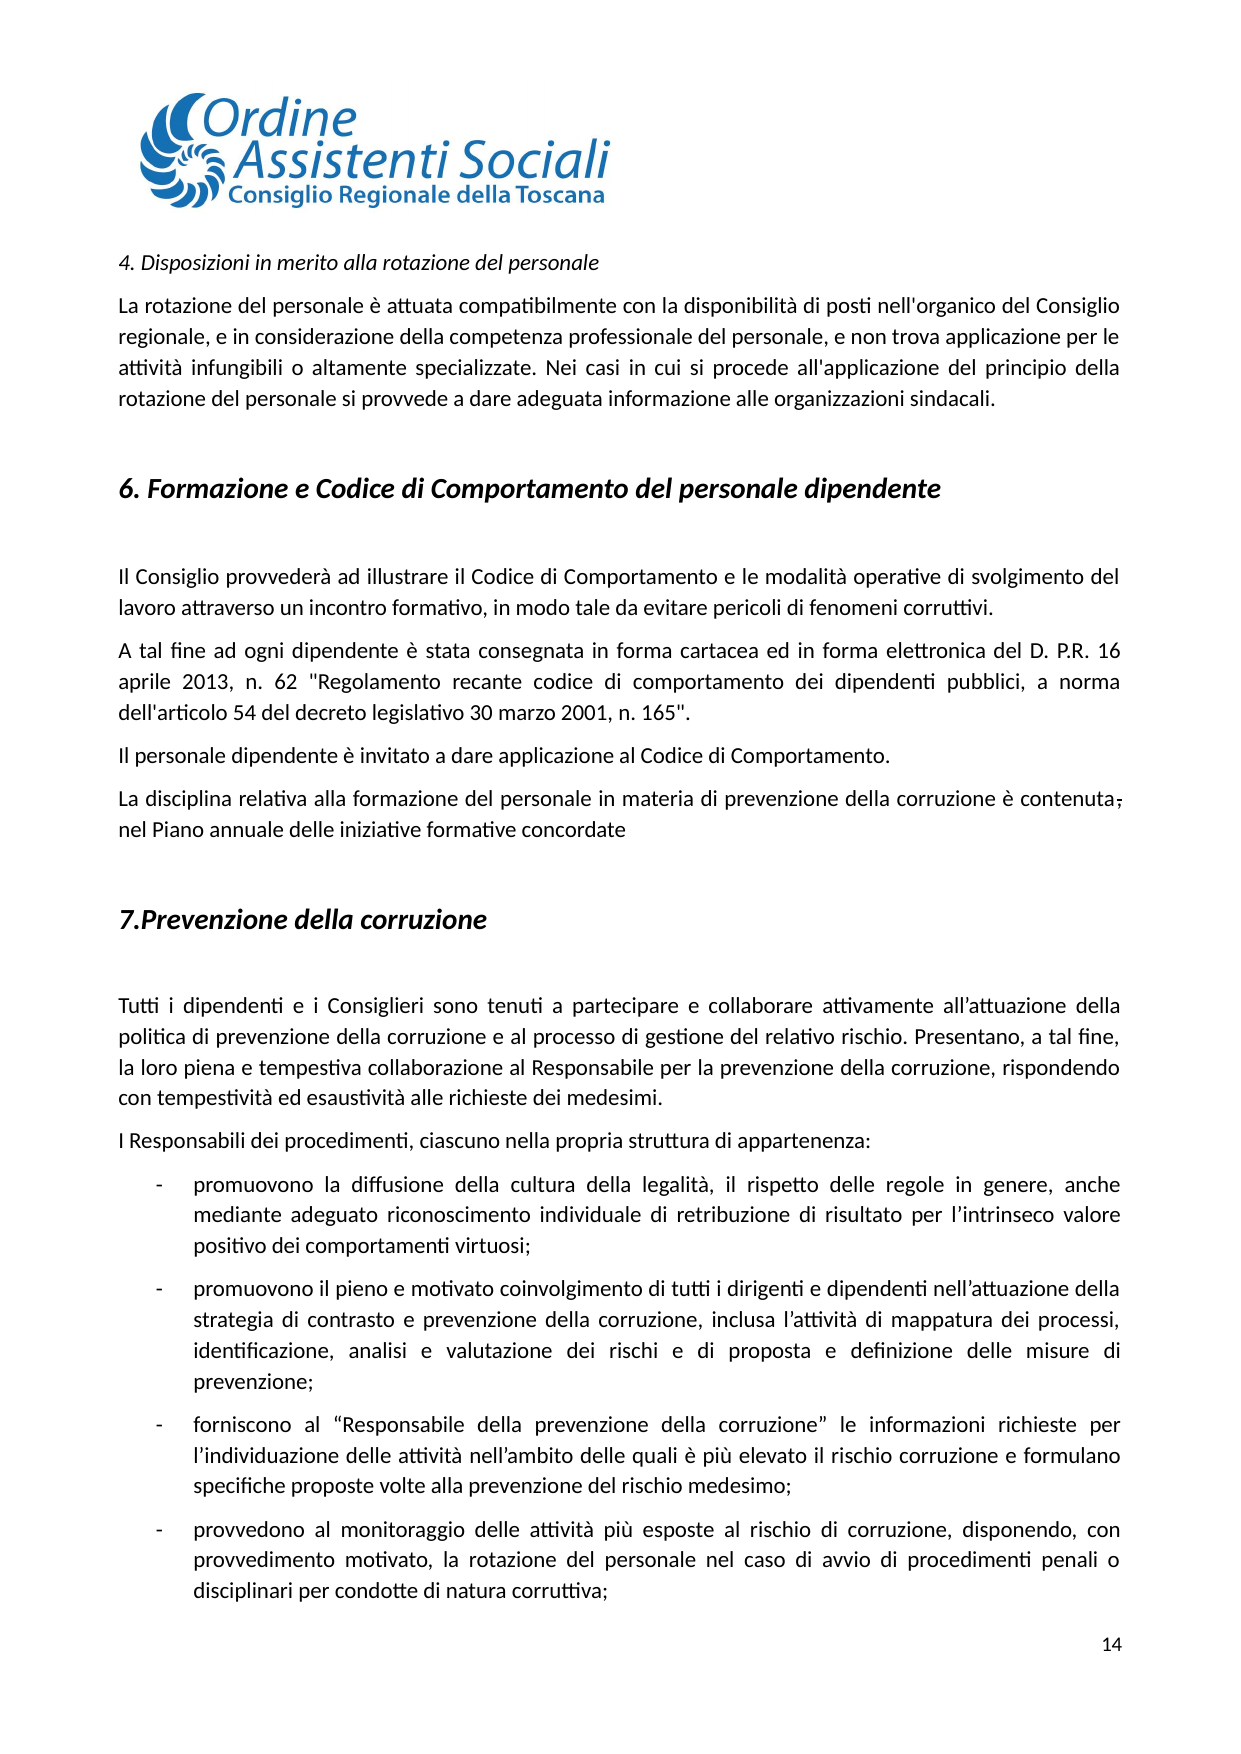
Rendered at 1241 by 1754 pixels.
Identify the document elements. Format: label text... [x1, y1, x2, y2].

text Tutti i dipendenti e i Consiglieri sono tenuti a partecipare e collaborare attivamente all’attuazione della politica di prevenzione della corruzione e al processo di gestione del relativo rischio. Presentano, a tal fine, la loro piena e tempestiva collaborazione al Responsabile per la prevenzione della corruzione, rispondendo con tempestività ed esaustività alle richieste dei medesimi. [118, 991, 1122, 1111]
text Il Consiglio provvederà ad illustrare il Codice di Comportamento e le modalità operative di svolgimento del lavoro attraverso un incontro formativo, in modo tale da evitare pericoli di fenomeni corruttivi. [118, 562, 1122, 621]
text La rotazione del personale è attuata compatibilmente con la disponibilità di posti nell'organico del Consiglio regionale, e in considerazione della competenza professionale del personale, e non trova applicazione per le attività infungibili o altamente specializzate. Nei casi in cui si procede all'applicazione del principio della rotazione del personale si provvede a dare adeguata informazione alle organizzazioni sindacali. [118, 292, 1122, 412]
list promuovono il pieno e motivato coinvolgimento di tutti i dirigenti e dipendenti nell’attuazione della strategia di contrasto e prevenzione della corruzione, inclusa l’attività di mappatura dei processi, identificazione, analisi e valutazione dei rischi e di proposta e definizione delle misure di prevenzione; [156, 1274, 1122, 1395]
text 7.Prevenzione della corruzione [118, 901, 1122, 937]
list provvedono al monitoraggio delle attività più esposte al rischio di corruzione, disponendo, con provvedimento motivato, la rotazione del personale nel caso di avvio di procedimenti penali o disciplinari per condotte di natura corruttiva; [156, 1515, 1122, 1604]
text 4. Disposizioni in merito alla rotazione del personale [118, 248, 1122, 276]
text I Responsabili dei procedimenti, ciascuno nella propria struttura di appartenenza: [118, 1127, 1122, 1155]
text La disciplina relativa alla formazione del personale in materia di prevenzione della corruzione è contenuta, nel Piano annuale delle iniziative formative concordate [118, 784, 1122, 843]
text 6. Formazione e Codice di Comportamento del personale dipendente [118, 470, 1122, 506]
text A tal fine ad ogni dipendente è stata consegnata in forma cartacea ed in forma elettronica del D. P.R. 16 aprile 2013, n. 62 "Regolamento recante codice di comportamento dei dipendenti pubblici, a norma dell'articolo 54 del decreto legislativo 30 marzo 2001, n. 165". [118, 636, 1122, 726]
list promuovono la diffusione della cultura della legalità, il rispetto delle regole in genere, anche mediante adeguato riconoscimento individuale di retribuzione di risultato per l’intrinseco valore positivo dei comportamenti virtuosi; [156, 1170, 1122, 1259]
list forniscono al “Responsabile della prevenzione della corruzione” le informazioni richieste per l’individuazione delle attività nell’ambito delle quali è più elevato il rischio corruzione e formulano specifiche proposte volte alla prevenzione del rischio medesimo; [156, 1410, 1122, 1499]
text Il personale dipendente è invitato a dare applicazione al Codice di Comportamento. [118, 741, 1122, 769]
